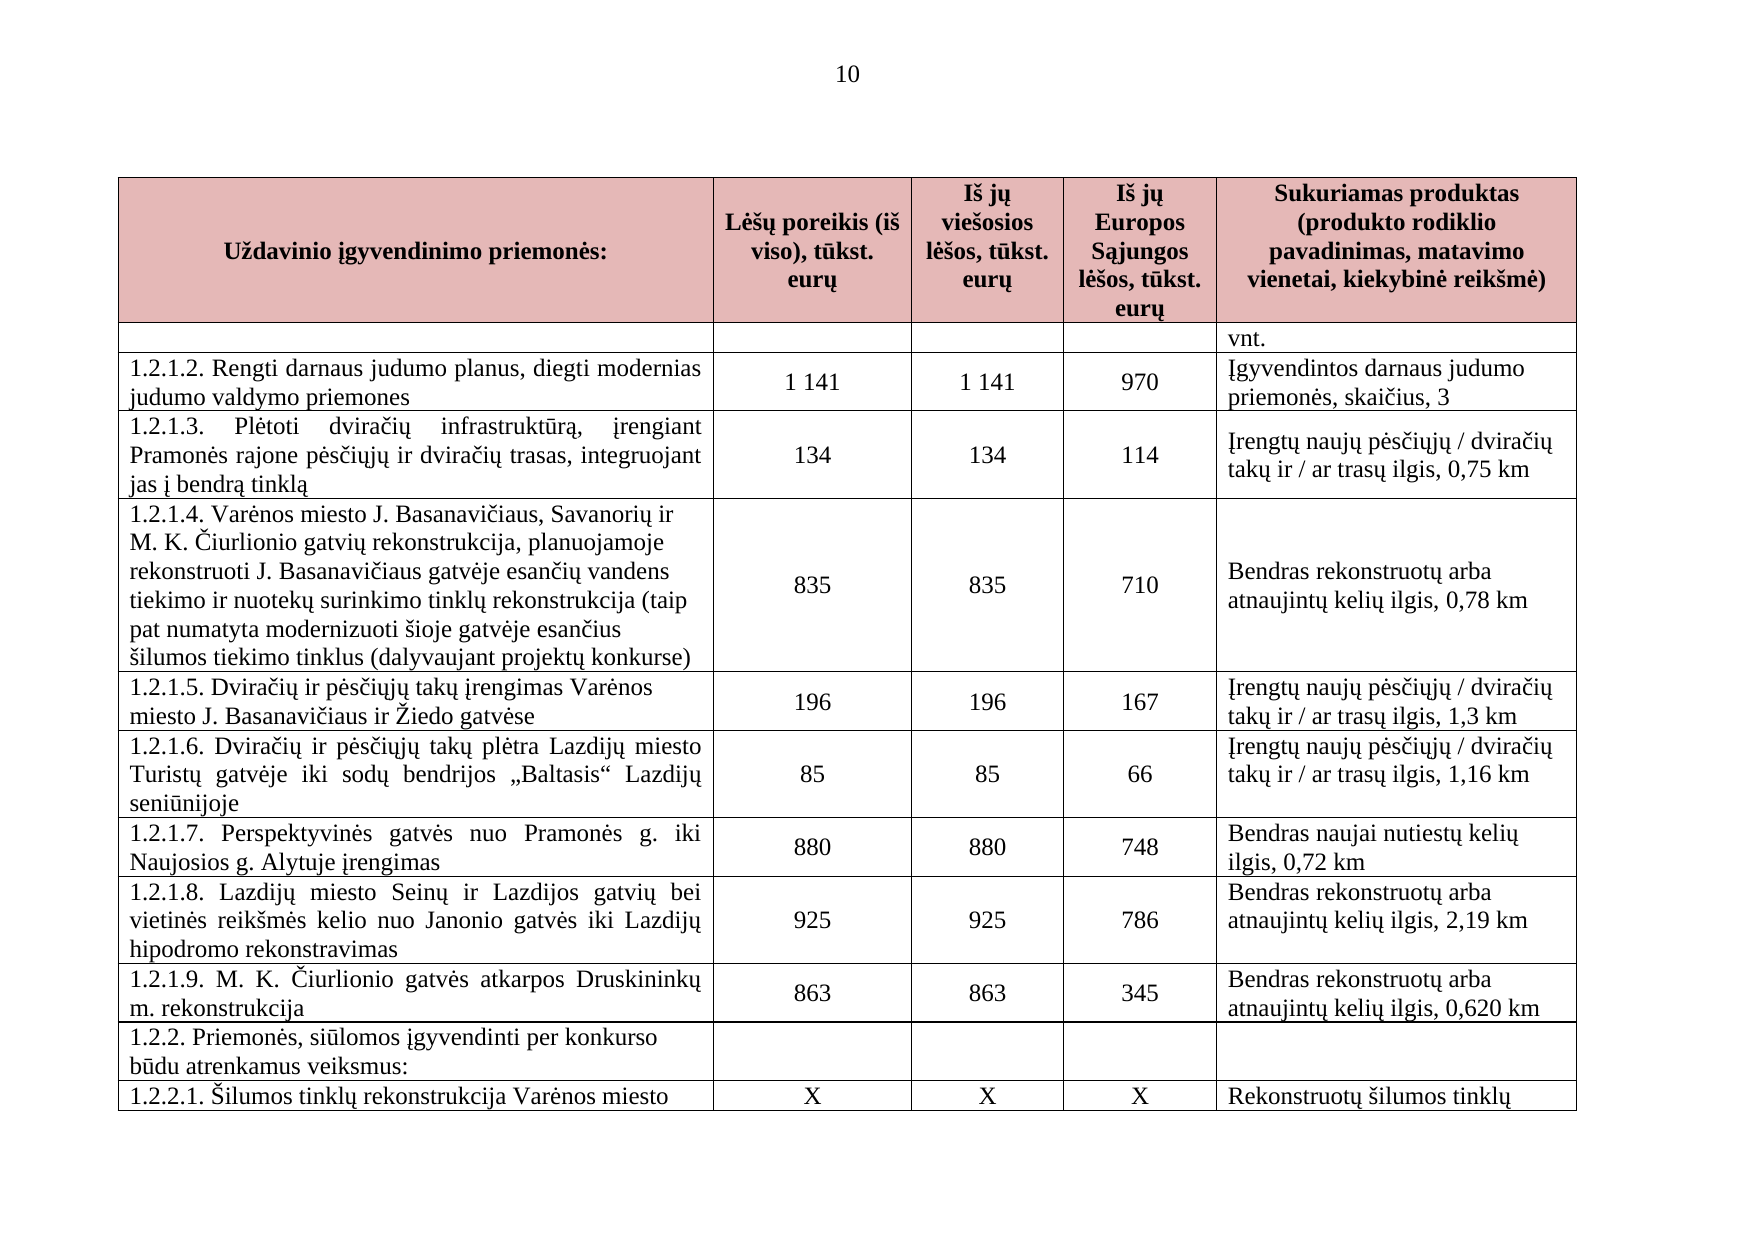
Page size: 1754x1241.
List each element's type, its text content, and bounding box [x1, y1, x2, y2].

table_cell 863 [714, 964, 911, 1021]
table_cell [1217, 1023, 1576, 1080]
table_cell Įrengtų naujų pėsčiųjų / dviračių takų ir / ar trasų ilgis, 0,75 km [1217, 411, 1576, 498]
table_cell 1.2.1.2. Rengti darnaus judumo planus, diegti modernias judumo valdymo priemones [119, 353, 713, 410]
table_cell 863 [912, 964, 1063, 1021]
table_cell 167 [1064, 672, 1216, 730]
table_cell 925 [714, 877, 911, 963]
table_cell Bendras rekonstruotų arba atnaujintų kelių ilgis, 2,19 km [1217, 877, 1576, 963]
table_cell 345 [1064, 964, 1216, 1021]
table_cell Įrengtų naujų pėsčiųjų / dviračių takų ir / ar trasų ilgis, 1,16 km [1217, 731, 1576, 817]
table_header Uždavinio įgyvendinimo priemonės: [119, 178, 713, 322]
table_cell 835 [912, 499, 1063, 671]
table_cell 1.2.1.6. Dviračių ir pėsčiųjų takų plėtra Lazdijų miesto Turistų gatvėje iki sodų bendrijos „Baltasis“ Lazdijų seniūnijoje [119, 731, 713, 817]
table_cell 85 [714, 731, 911, 817]
table_cell 134 [912, 411, 1063, 498]
table_cell 85 [912, 731, 1063, 817]
table_cell Rekonstruotų šilumos tinklų [1217, 1081, 1576, 1110]
table_cell 66 [1064, 731, 1216, 817]
table_cell Įrengtų naujų pėsčiųjų / dviračių takų ir / ar trasų ilgis, 1,3 km [1217, 672, 1576, 730]
table_cell 925 [912, 877, 1063, 963]
table_cell 1 141 [714, 353, 911, 410]
table_cell 880 [912, 818, 1063, 876]
table_cell 196 [714, 672, 911, 730]
table_cell 970 [1064, 353, 1216, 410]
table_cell 1.2.2.1. Šilumos tinklų rekonstrukcija Varėnos miesto [119, 1081, 713, 1110]
table_cell 134 [714, 411, 911, 498]
table_cell vnt. [1217, 323, 1576, 352]
table_cell [912, 323, 1063, 352]
table_cell [1064, 1023, 1216, 1080]
table_cell 1.2.1.5. Dviračių ir pėsčiųjų takų įrengimas Varėnos miesto J. Basanavičiaus ir Žiedo gatvėse [119, 672, 713, 730]
table_cell 1.2.1.8. Lazdijų miesto Seinų ir Lazdijos gatvių bei vietinės reikšmės kelio nuo Janonio gatvės iki Lazdijų hipodromo rekonstravimas [119, 877, 713, 963]
table_header Lėšų poreikis (iš viso), tūkst. eurų [714, 178, 911, 322]
table_cell [1064, 323, 1216, 352]
table_cell Įgyvendintos darnaus judumo priemonės, skaičius, 3 [1217, 353, 1576, 410]
table_cell 1.2.1.9. M. K. Čiurlionio gatvės atkarpos Druskininkų m. rekonstrukcija [119, 964, 713, 1021]
table_cell [912, 1023, 1063, 1080]
table_cell 1.2.1.7. Perspektyvinės gatvės nuo Pramonės g. iki Naujosios g. Alytuje įrengimas [119, 818, 713, 876]
table_cell 835 [714, 499, 911, 671]
table_header Iš jų viešosios lėšos, tūkst. eurų [912, 178, 1063, 322]
table_cell 1.2.1.3. Plėtoti dviračių infrastruktūrą, įrengiant Pramonės rajone pėsčiųjų ir dviračių trasas, integruojant jas į bendrą tinklą [119, 411, 713, 498]
table_cell 1 141 [912, 353, 1063, 410]
table_header Iš jų Europos Sąjungos lėšos, tūkst. eurų [1064, 178, 1216, 322]
table_cell [714, 323, 911, 352]
table_cell 1.2.2. Priemonės, siūlomos įgyvendinti per konkurso būdu atrenkamus veiksmus: [119, 1023, 713, 1080]
table_cell X [714, 1081, 911, 1110]
table_cell Bendras rekonstruotų arba atnaujintų kelių ilgis, 0,620 km [1217, 964, 1576, 1021]
table_cell [714, 1023, 911, 1080]
table_cell 196 [912, 672, 1063, 730]
table_cell 748 [1064, 818, 1216, 876]
table_cell 880 [714, 818, 911, 876]
table_cell 114 [1064, 411, 1216, 498]
table_cell 1.2.1.4. Varėnos miesto J. Basanavičiaus, Savanorių ir M. K. Čiurlionio gatvių rekonstrukcija, planuojamoje rekonstruoti J. Basanavičiaus gatvėje esančių vandens tiekimo ir nuotekų surinkimo tinklų rekonstrukcija (taip pat numatyta modernizuoti šioje gatvėje esančius šilumos tiekimo tinklus (dalyvaujant projektų konkurse) [119, 499, 713, 671]
table_header Sukuriamas produktas (produkto rodiklio pavadinimas, matavimo vienetai, kiekybinė reikšmė) [1217, 178, 1576, 322]
table_cell Bendras rekonstruotų arba atnaujintų kelių ilgis, 0,78 km [1217, 499, 1576, 671]
table_cell X [1064, 1081, 1216, 1110]
table_cell 786 [1064, 877, 1216, 963]
table_cell Bendras naujai nutiestų kelių ilgis, 0,72 km [1217, 818, 1576, 876]
table_cell 710 [1064, 499, 1216, 671]
table_cell [119, 323, 713, 352]
table_cell X [912, 1081, 1063, 1110]
